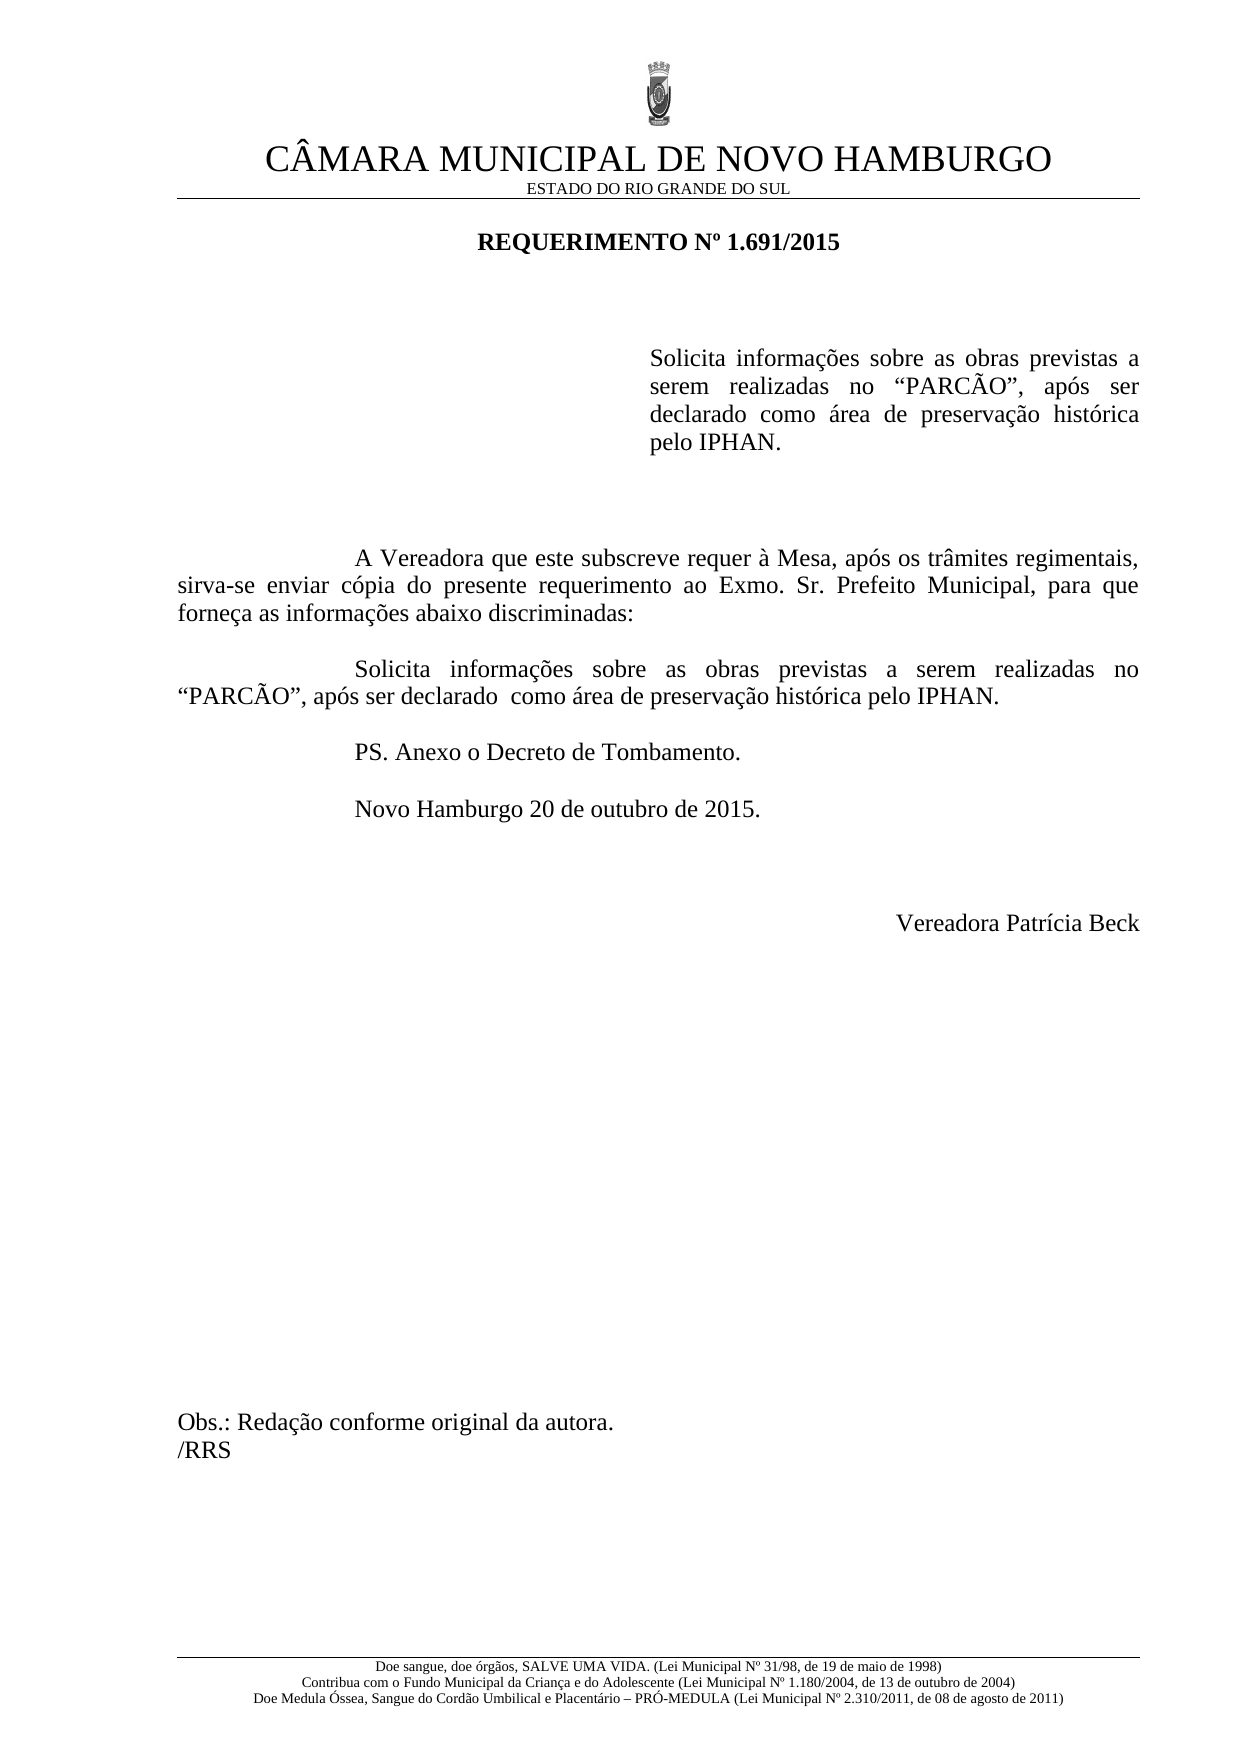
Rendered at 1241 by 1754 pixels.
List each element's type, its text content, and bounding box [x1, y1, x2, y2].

text Obs.: Redação conforme original da autora. [177, 1408, 1140, 1436]
text Novo Hamburgo 20 de outubro de 2015. [177, 795, 1140, 823]
text REQUERIMENTO Nº 1.691/2015 [177, 228, 1140, 256]
text Vereadora Patrícia Beck [177, 909, 1140, 937]
text A Vereadora que este subscreve requer à Mesa, após os trâmites regimentais, sirva-se enviar cópia do presente requerimento ao Exmo. Sr. Prefeito Municipal, para que forneça as informações abaixo discriminadas: [177, 544, 1140, 627]
text /RRS [177, 1436, 1140, 1464]
text Solicita informações sobre as obras previstas a serem realizadas no “PARCÃO”, após ser declarado como área de preservação histórica pelo IPHAN. [177, 655, 1140, 710]
text PS. Anexo o Decreto de Tombamento. [177, 738, 1140, 766]
text Solicita informações sobre as obras previstas a serem realizadas no “PARCÃO”, após ser declarado como área de preservação histórica pelo IPHAN. [649, 344, 1140, 455]
